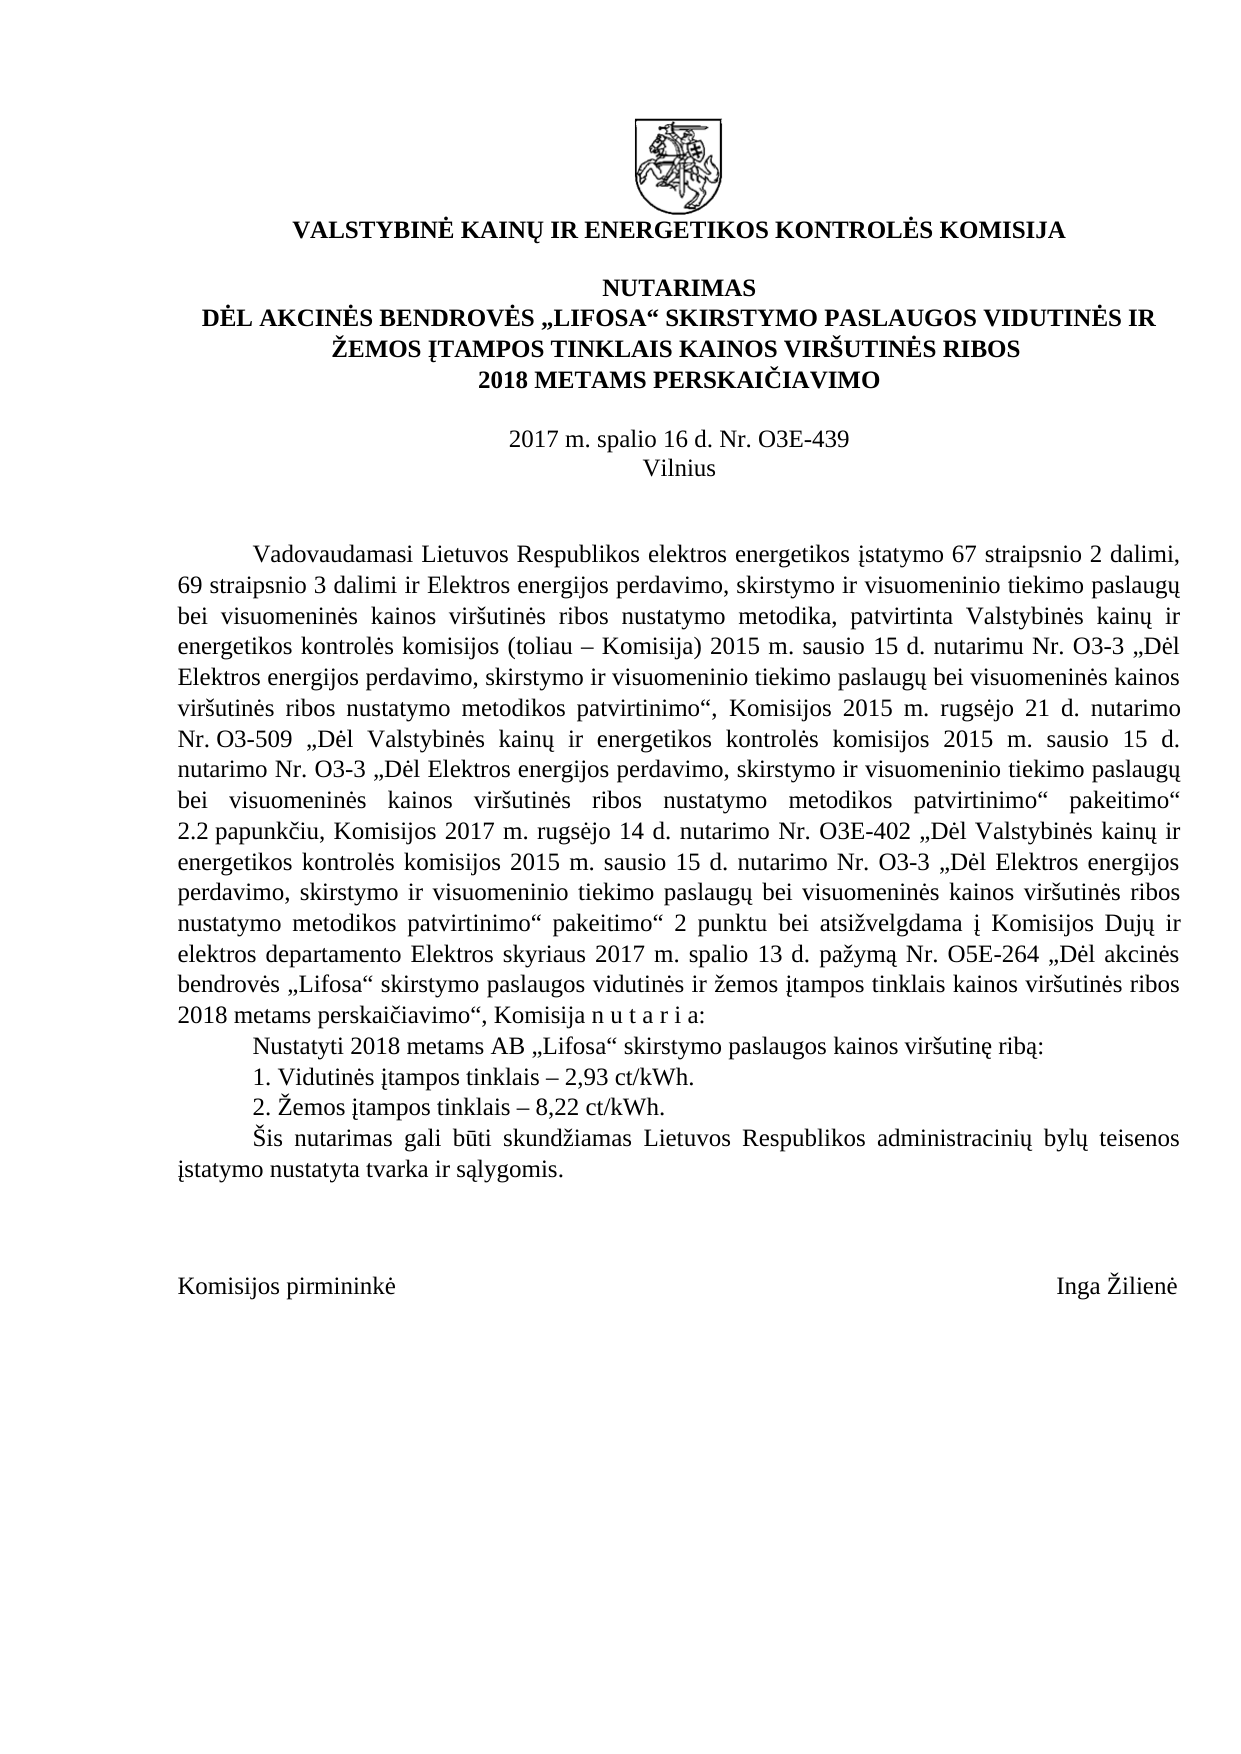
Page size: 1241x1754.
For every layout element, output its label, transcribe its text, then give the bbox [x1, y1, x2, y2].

text Nustatyti 2018 metams AB „Lifosa“ skirstymo paslaugos kainos viršutinę ribą: [177, 1031, 1181, 1060]
text vALSTYBINĖ KAINŲ IR ENERGETIKOS KONTROLĖS KOMISIJA [177, 215, 1181, 244]
text Vilnius [177, 453, 1181, 482]
text 2. Žemos įtampos tinklais – 8,22 ct/kWh. [177, 1092, 1181, 1121]
text Vadovaudamasi Lietuvos Respublikos elektros energetikos įstatymo 67 straipsnio 2 dalimi, 69 straipsnio 3 dalimi ir Elektros energijos perdavimo, skirstymo ir visuomeninio tiekimo paslaugų bei visuomeninės kainos viršutinės ribos nustatymo metodika, patvirtinta Valstybinės kainų ir energetikos kontrolės komisijos (toliau – Komisija) 2015 m. sausio 15 d. nutarimu Nr. O3-3 „Dėl Elektros energijos perdavimo, skirstymo ir visuomeninio tiekimo paslaugų bei visuomeninės kainos viršutinės ribos nustatymo metodikos patvirtinimo“, Komisijos 2015 m. rugsėjo 21 d. nutarimo Nr. O3-509 „Dėl Valstybinės kainų ir energetikos kontrolės komisijos 2015 m. sausio 15 d. nutarimo Nr. O3-3 „Dėl Elektros energijos perdavimo, skirstymo ir visuomeninio tiekimo paslaugų bei visuomeninės kainos viršutinės ribos nustatymo metodikos patvirtinimo“ pakeitimo“ 2.2 papunkčiu, Komisijos 2017 m. rugsėjo 14 d. nutarimo Nr. O3E-402 „Dėl Valstybinės kainų ir energetikos kontrolės komisijos 2015 m. sausio 15 d. nutarimo Nr. O3-3 „Dėl Elektros energijos perdavimo, skirstymo ir visuomeninio tiekimo paslaugų bei visuomeninės kainos viršutinės ribos nustatymo metodikos patvirtinimo“ pakeitimo“ 2 punktu bei atsižvelgdama į Komisijos Dujų ir elektros departamento Elektros skyriaus 2017 m. spalio 13 d. pažymą Nr. O5E-264 „Dėl akcinės bendrovės „Lifosa“ skirstymo paslaugos vidutinės ir žemos įtampos tinklais kainos viršutinės ribos 2018 metams perskaičiavimo“, Komisija n u t a r i a: [177, 539, 1181, 1029]
text Šis nutarimas gali būti skundžiamas Lietuvos Respublikos administracinių bylų teisenos įstatymo nustatyta tvarka ir sąlygomis. [177, 1123, 1181, 1183]
text 2017 m. spalio 16 d. Nr. O3E-439 [177, 424, 1181, 453]
text DĖL Akcinės Bendrovės „lifosa“ skirstymo paslaugos vidutinės ir žemos įtampos tinklais kainos viršutinės ribos 2018 metams perskaičiavimo [177, 303, 1181, 393]
text Komisijos pirmininkė Inga Žilienė [177, 1271, 1181, 1299]
text NUTARIMAS [177, 273, 1181, 301]
text 1. Vidutinės įtampos tinklais – 2,93 ct/kWh. [177, 1062, 1181, 1090]
